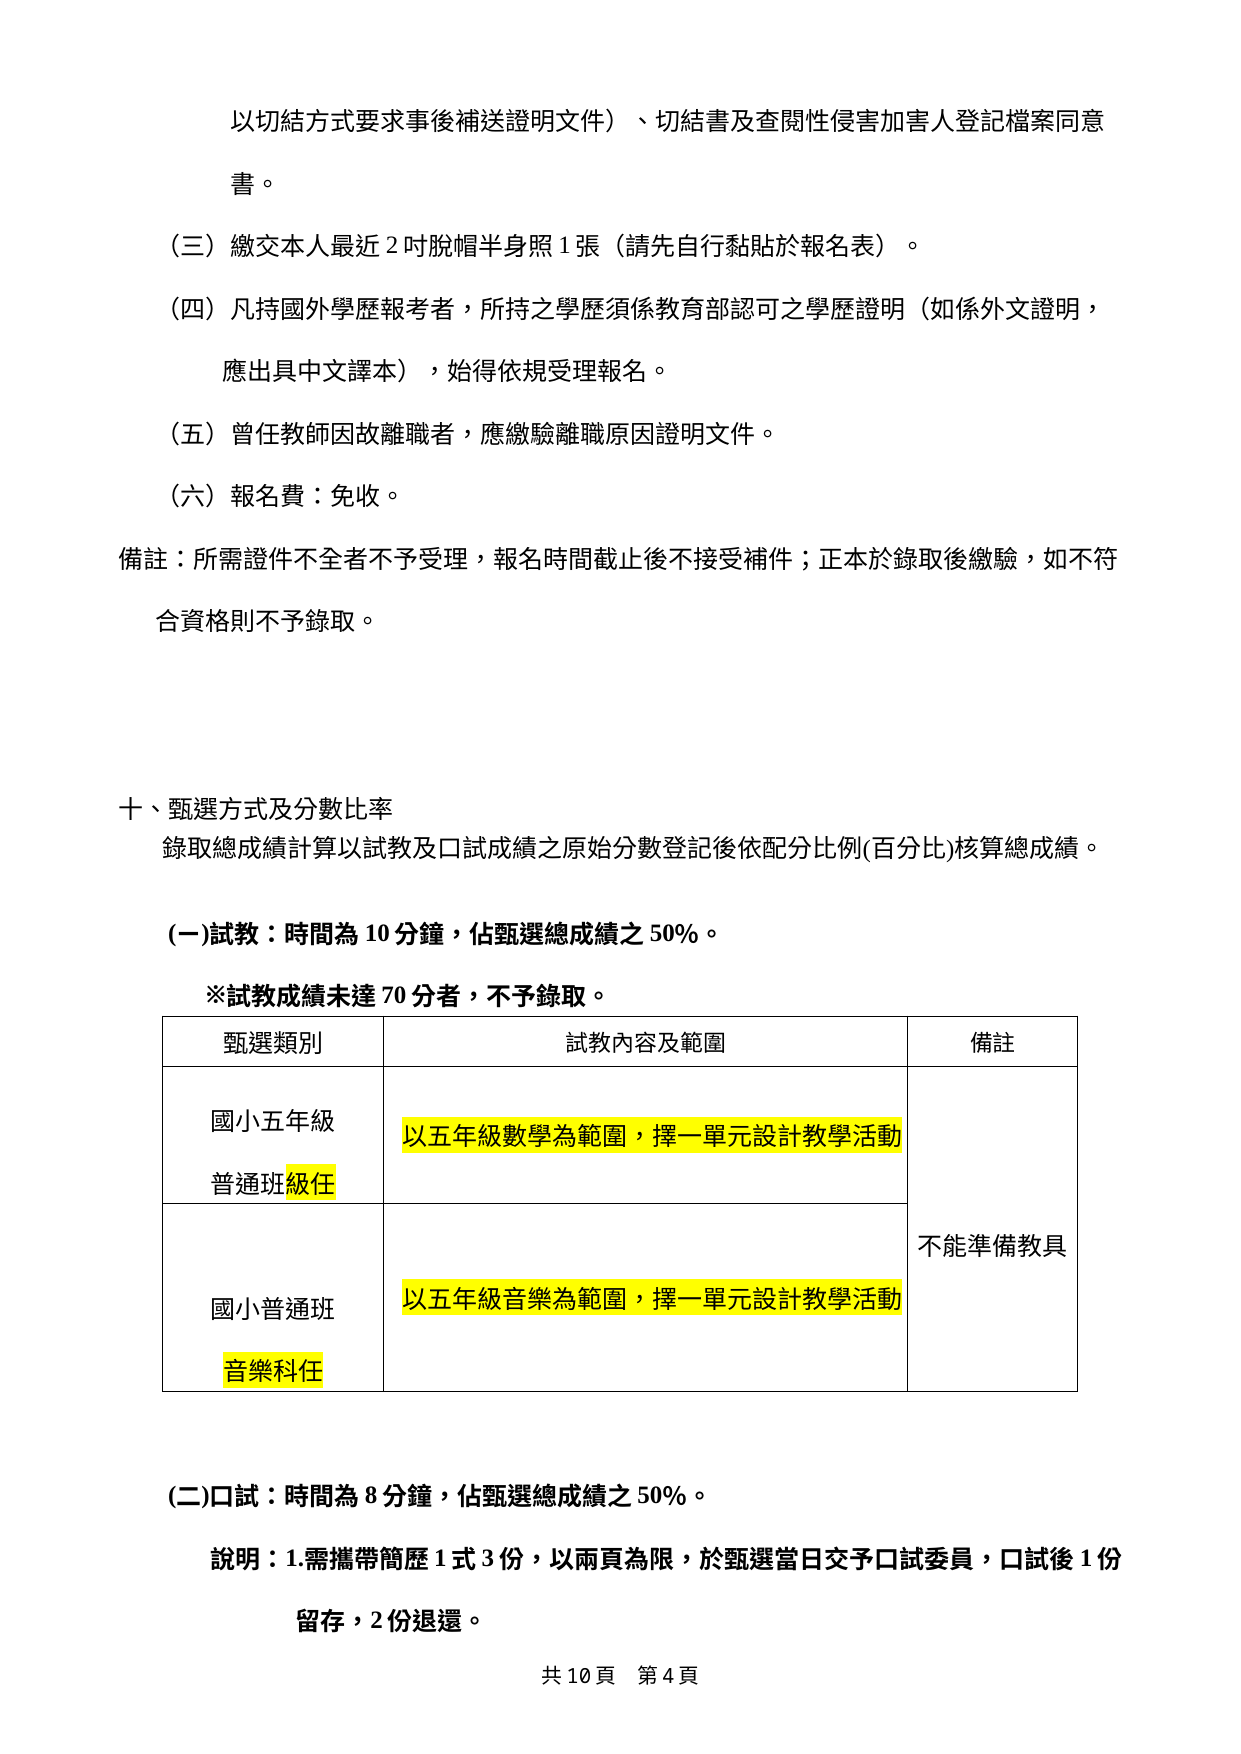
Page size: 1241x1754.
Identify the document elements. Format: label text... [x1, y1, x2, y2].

text (ㄧ)試教：時間為10分鐘，佔甄選總成績之50％。 [168, 891, 1122, 953]
table_cell 以五年級音樂為範圍，擇一單元設計教學活動 [384, 1204, 907, 1391]
table_cell 以五年級數學為範圍，擇一單元設計教學活動 [384, 1067, 907, 1203]
table_cell 國小五年級 普通班級任 [163, 1067, 383, 1203]
text （六）報名費：免收。 [156, 453, 1122, 516]
text 錄取總成績計算以試教及口試成績之原始分數登記後依配分比例(百分比)核算總成績。 [162, 828, 1122, 864]
text (二)口試：時間為8分鐘，佔甄選總成績之50％。 [168, 1453, 1122, 1516]
text 說明：1.需攜帶簡歷1式3份，以兩頁為限，於甄選當日交予口試委員，口試後1份 留存，2份退還。 [210, 1516, 1122, 1641]
text （五）曾任教師因故離職者，應繳驗離職原因證明文件。 [156, 391, 1122, 453]
text 以切結方式要求事後補送證明文件）、切結書及查閱性侵害加害人登記檔案同意書。 [156, 78, 1122, 203]
text 合資格則不予錄取。 [118, 578, 1122, 641]
text （四）凡持國外學歷報考者，所持之學歷須係教育部認可之學歷證明（如係外文證明，應出具中文譯本），始得依規受理報名。 [156, 266, 1122, 391]
text ※試教成績未達70分者，不予錄取。 [168, 953, 1122, 1016]
table_header 備註 [908, 1017, 1077, 1066]
table_cell 國小普通班 音樂科任 [163, 1204, 383, 1391]
text 十、甄選方式及分數比率 [118, 766, 1122, 828]
table_cell 不能準備教具 [908, 1067, 1077, 1391]
text （三）繳交本人最近2吋脫帽半身照1張（請先自行黏貼於報名表）。 [156, 203, 1122, 266]
text 備註：所需證件不全者不予受理，報名時間截止後不接受補件；正本於錄取後繳驗，如不符 [118, 516, 1122, 578]
table_header 試教內容及範圍 [384, 1017, 907, 1066]
table_header 甄選類別 [163, 1017, 383, 1066]
